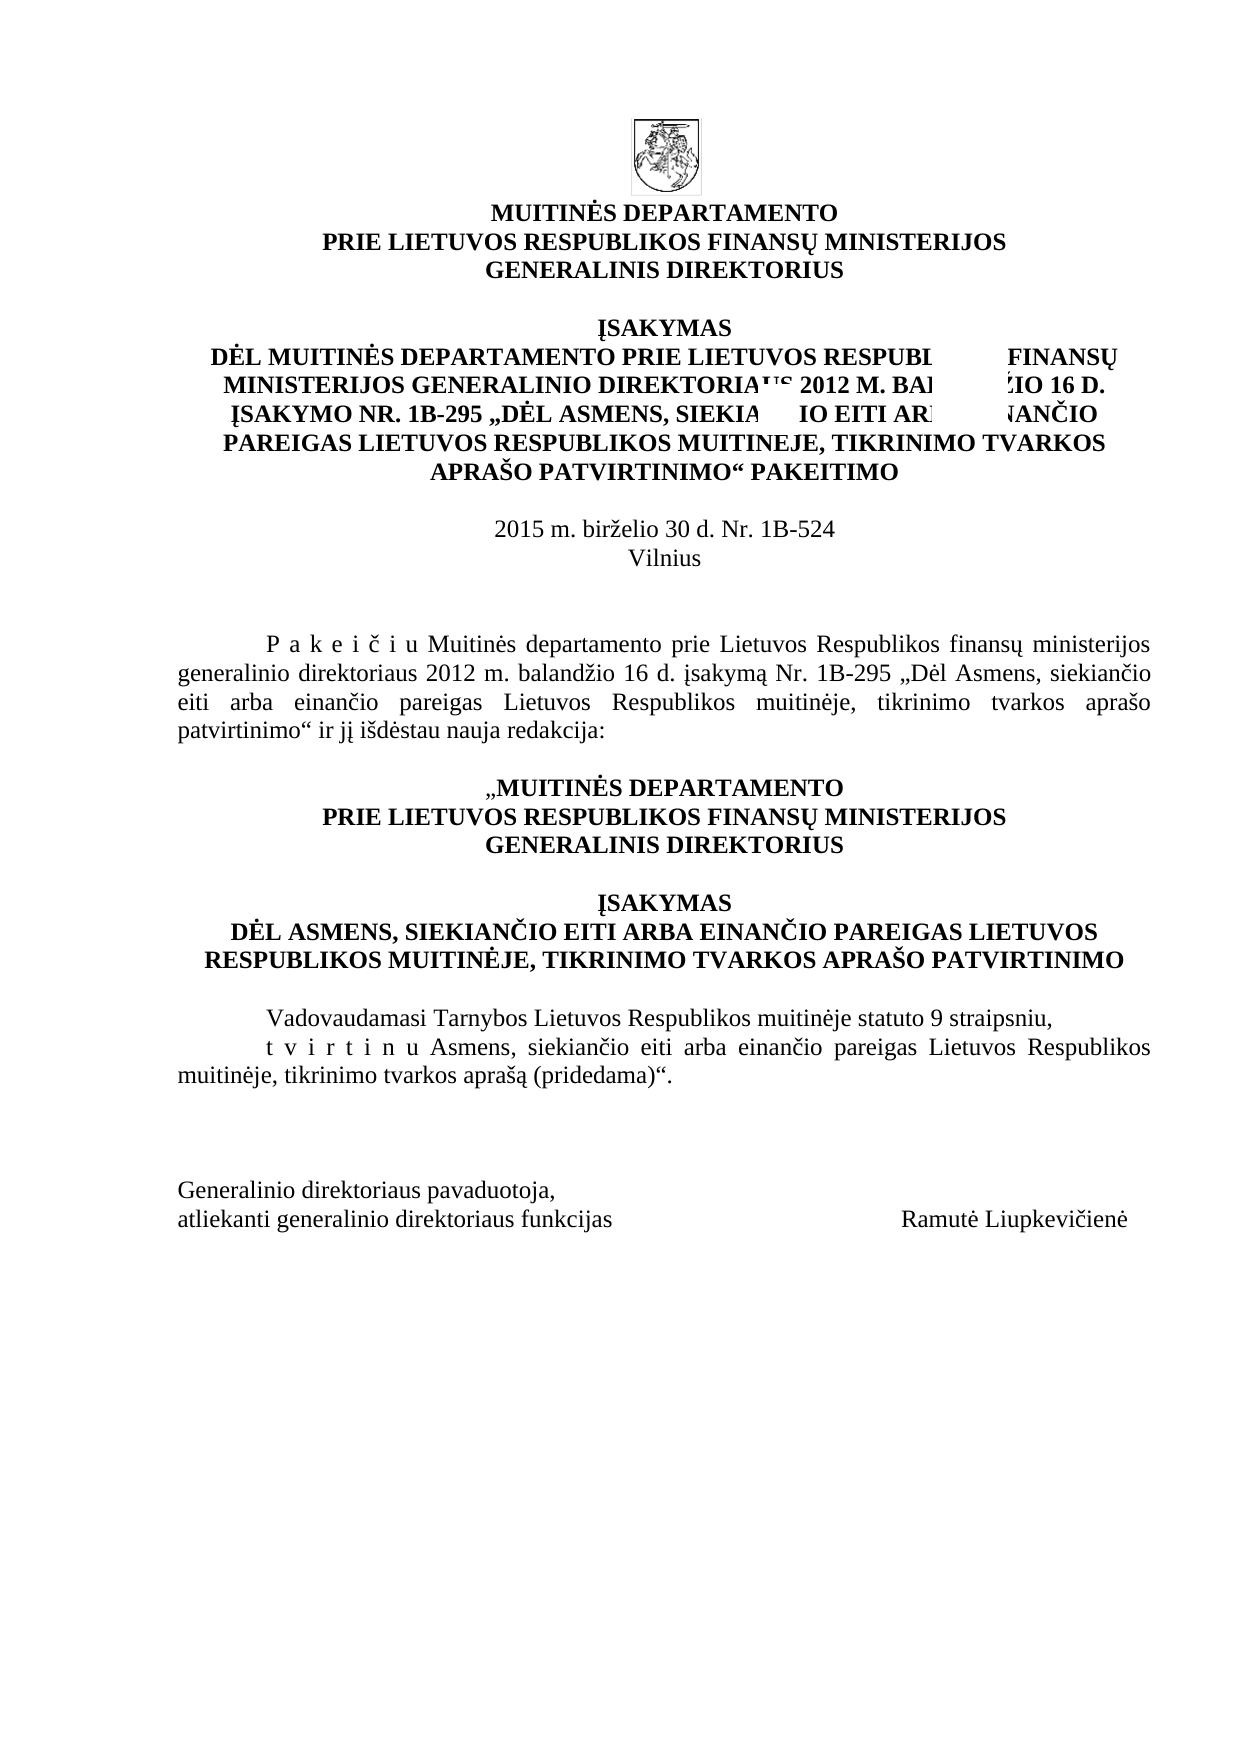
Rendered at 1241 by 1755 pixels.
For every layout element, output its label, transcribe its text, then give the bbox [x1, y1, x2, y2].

text PRIE LIETUVOS RESPUBLIKOS FINANSŲ MINISTERIJOS [932, 348, 1008, 430]
text GENERALINIS DIREKTORIUS [177, 256, 1152, 284]
text Generalinio direktoriaus pavaduotoja, [177, 1176, 1152, 1204]
text t v i r t i n u Asmens, siekiančio eiti arba einančio pareigas Lietuvos Respublikos muitinėje, tikrinimo tvarkos aprašą (pridedama)“. [177, 1032, 1152, 1089]
text ĮSAKYMAS [177, 313, 1152, 342]
text DĖL ASMENS, SIEKIANČIO EITI ARBA EINANČIO PAREIGAS LIETUVOS RESPUBLIKOS MUITINĖJE, TIKRINIMO TVARKOS APRAŠO PATVIRTINIMO [177, 917, 1152, 974]
text PRIE LIETUVOS RESPUBLIKOS FINANSŲ MINISTERIJOS [177, 227, 1152, 256]
text Vadovaudamasi Tarnybos Lietuvos Respublikos muitinėje statuto 9 straipsniu, [177, 1003, 1152, 1032]
text DĖL MUITINĖS DEPARTAMENTO PRIE LIETUVOS RESPUBLIKOS FINANSŲ MINISTERIJOS GENERALINIO DIREKTORIAUS 2012 M. BALANDŽIO 16 D. ĮSAKYMO NR. 1B-295 „DĖL ASMENS, SIEKIANČIO EITI ARBA EINANČIO PAREIGAS LIETUVOS RESPUBLIKOS MUITINĖJE, TIKRINIMO TVARKOS APRAŠO PATVIRTINIMO“ PAKEITIMO [177, 342, 1152, 486]
text PRIE LIETUVOS RESPUBLIKOS FINANSŲ MINISTERIJOS [758, 384, 798, 435]
text atliekanti generalinio direktoriaus funkcijas Ramutė Liupkevičienė [177, 1204, 1152, 1233]
text GENERALINIS DIREKTORIUS [177, 831, 1152, 859]
text „MUITINĖS DEPARTAMENTO [177, 773, 1152, 802]
text Vilnius [177, 543, 1152, 572]
text MUITINĖS DEPARTAMENTO [177, 198, 1152, 227]
text PRIE LIETUVOS RESPUBLIKOS FINANSŲ MINISTERIJOS [177, 802, 1152, 831]
text P a k e i č i u Muitinės departamento prie Lietuvos Respublikos finansų ministerijos generalinio direktoriaus 2012 m. balandžio 16 d. įsakymą Nr. 1B-295 „Dėl Asmens, siekiančio eiti arba einančio pareigas Lietuvos Respublikos muitinėje, tikrinimo tvarkos aprašo patvirtinimo“ ir jį išdėstau nauja redakcija: [177, 629, 1152, 744]
text ĮSAKYMAS [177, 888, 1152, 917]
text 2015 m. birželio 30 d. Nr. 1B-524 [177, 514, 1152, 543]
